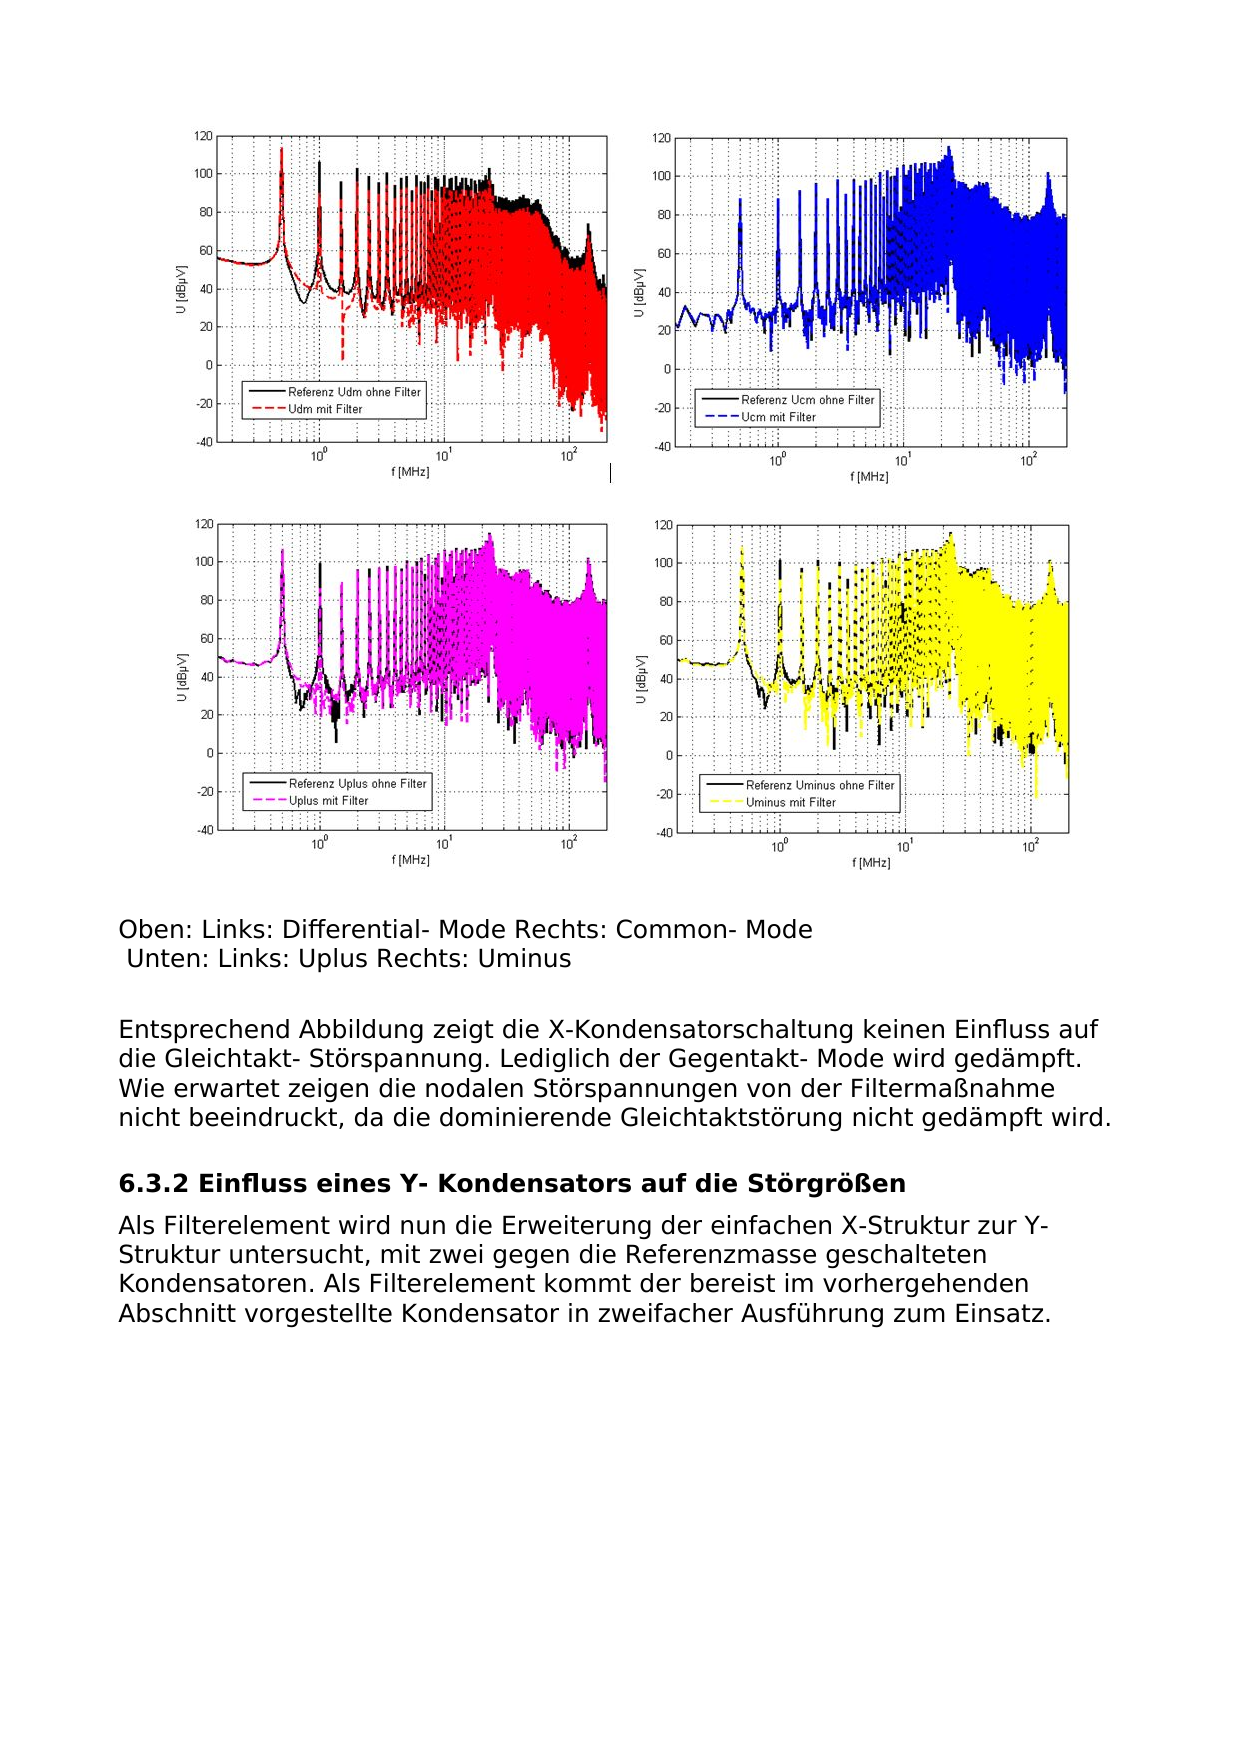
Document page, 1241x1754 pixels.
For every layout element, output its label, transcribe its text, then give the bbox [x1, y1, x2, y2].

text Oben: Links: Differential- Mode Rechts: Common- Mode Unten: Links: Uplus Rechts: Uminus [118, 915, 1122, 1003]
text Als Filterelement wird nun die Erweiterung der einfachen X-Struktur zur Y-Struktur untersucht, mit zwei gegen die Referenzmasse geschalteten Kondensatoren. Als Filterelement kommt der bereist im vorhergehenden Abschnitt vorgestellte Kondensator in zweifacher Ausführung zum Einsatz. [118, 1211, 1122, 1328]
text Entsprechend Abbildung zeigt die X-Kondensatorschaltung keinen Einfluss auf die Gleichtakt- Störspannung. Lediglich der Gegentakt- Mode wird gedämpft. Wie erwartet zeigen die nodalen Störspannungen von der Filtermaßnahme nicht beeindruckt, da die dominierende Gleichtaktstörung nicht gedämpft wird. [118, 1015, 1122, 1132]
subtitle 6.3.2 Einfluss eines Y- Kondensators auf die Störgrößen [118, 1169, 1122, 1199]
picture [151, 118, 1089, 874]
